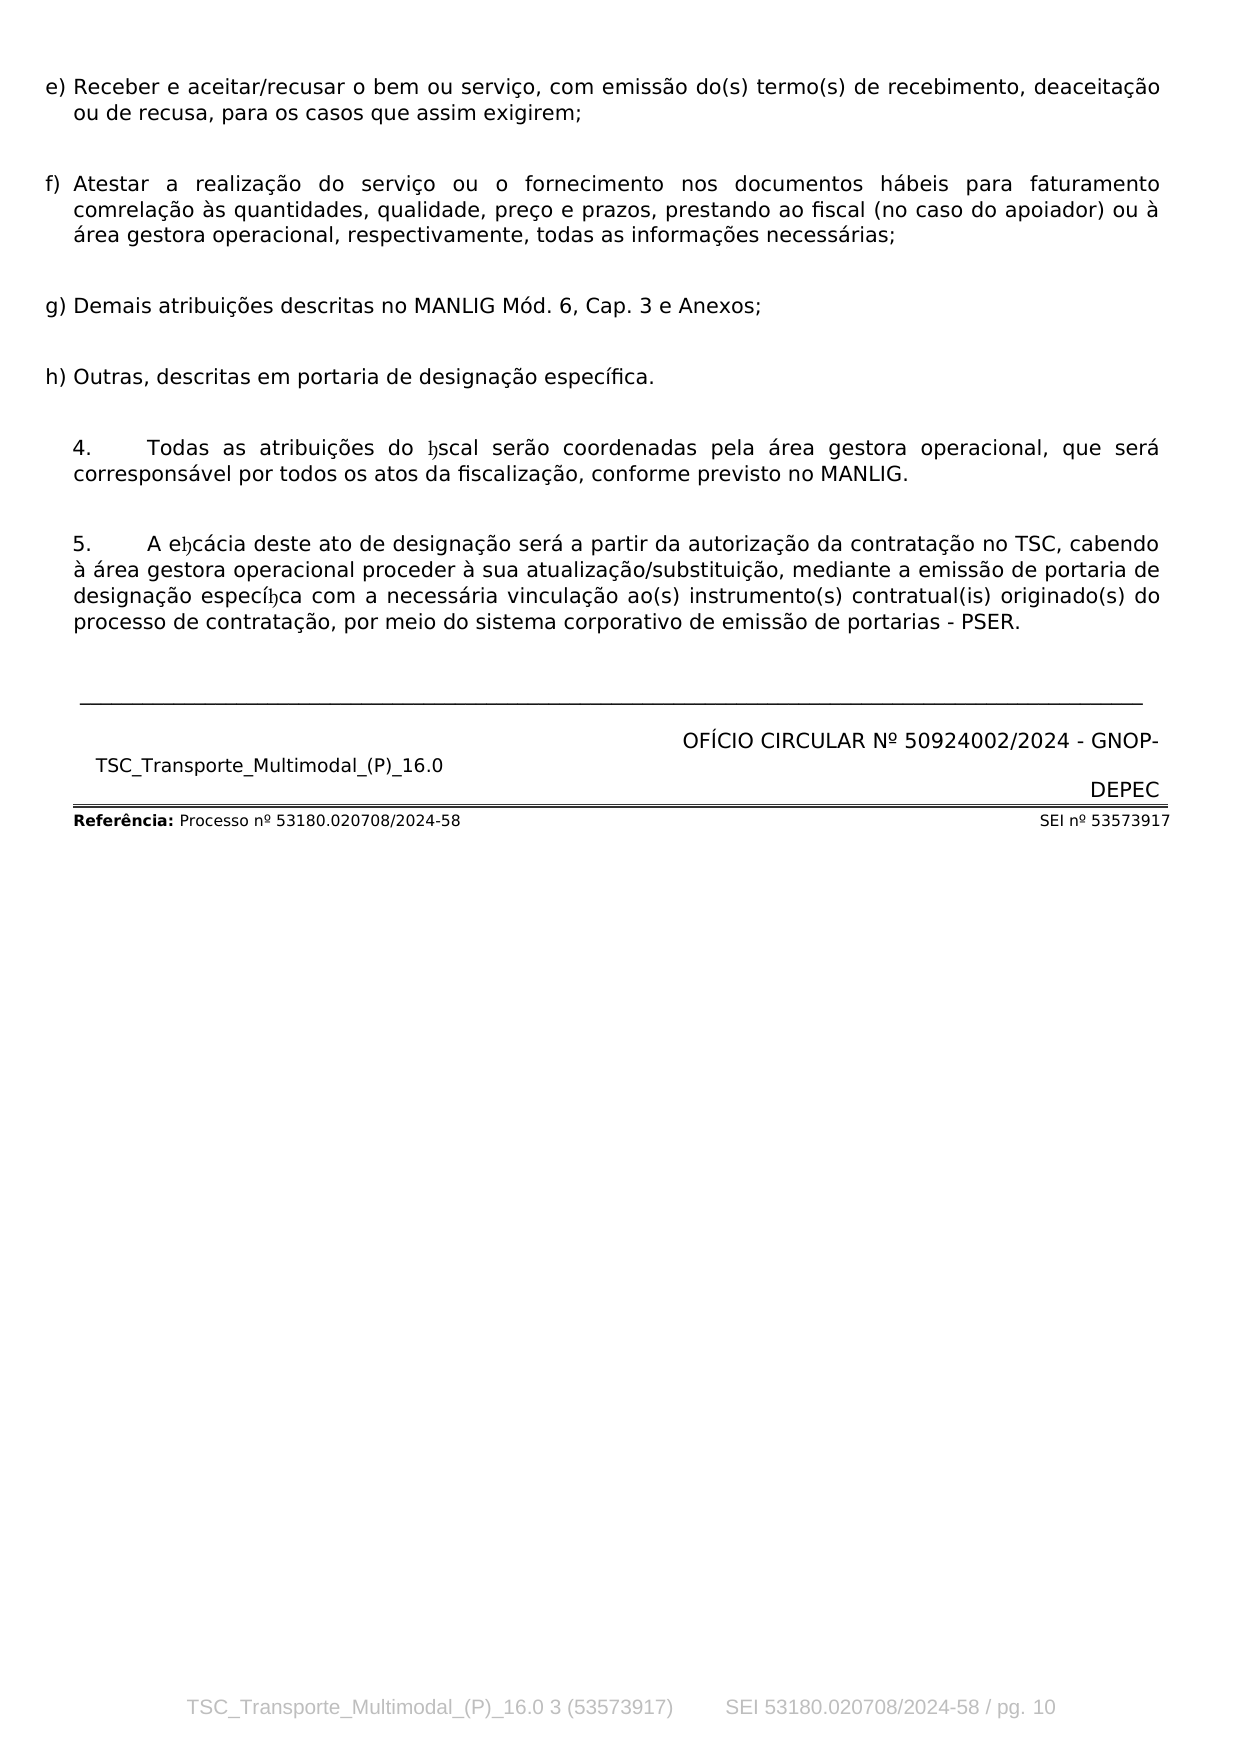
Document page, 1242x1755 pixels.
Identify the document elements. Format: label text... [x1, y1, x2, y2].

text ______________________________________________________________________________________________________ [80, 681, 1161, 705]
list Atestar a realização do serviço ou o fornecimento nos documentos hábeis para faturamento comrelação às quantidades, qualidade, preço e prazos, prestando ao fiscal (no caso do apoiador) ou à área gestora operacional, respectivamente, todas as informações necessárias; [45, 172, 1161, 248]
list A ecácia deste ato de designação será a partir da autorização da contratação no TSC, cabendo à área gestora operacional proceder à sua atualização/substituição, mediante a emissão de portaria de designação especíca com a necessária vinculação ao(s) instrumento(s) contratual(is) originado(s) do processo de contratação, por meio do sistema corporativo de emissão de portarias - PSER. [72, 532, 1161, 634]
list Demais atribuições descritas no MANLIG Mód. 6, Cap. 3 e Anexos; [45, 294, 1161, 318]
list Outras, descritas em portaria de designação específica. [45, 365, 1161, 389]
text Referência: Processo nº 53180.020708/2024-58 SEI nº 53573917 [73, 812, 1171, 830]
text OFÍCIO CIRCULAR Nº 50924002/2024 - GNOP- [73, 729, 1159, 753]
list Receber e aceitar/recusar o bem ou serviço, com emissão do(s) termo(s) de recebimento, deaceitação ou de recusa, para os casos que assim exigirem; [45, 75, 1161, 125]
text TSC_Transporte_Multimodal_(P)_16.0 [96, 754, 1171, 776]
list Todas as atribuições do scal serão coordenadas pela área gestora operacional, que será corresponsável por todos os atos da fiscalização, conforme previsto no MANLIG. [72, 436, 1161, 486]
text DEPEC [73, 778, 1159, 802]
